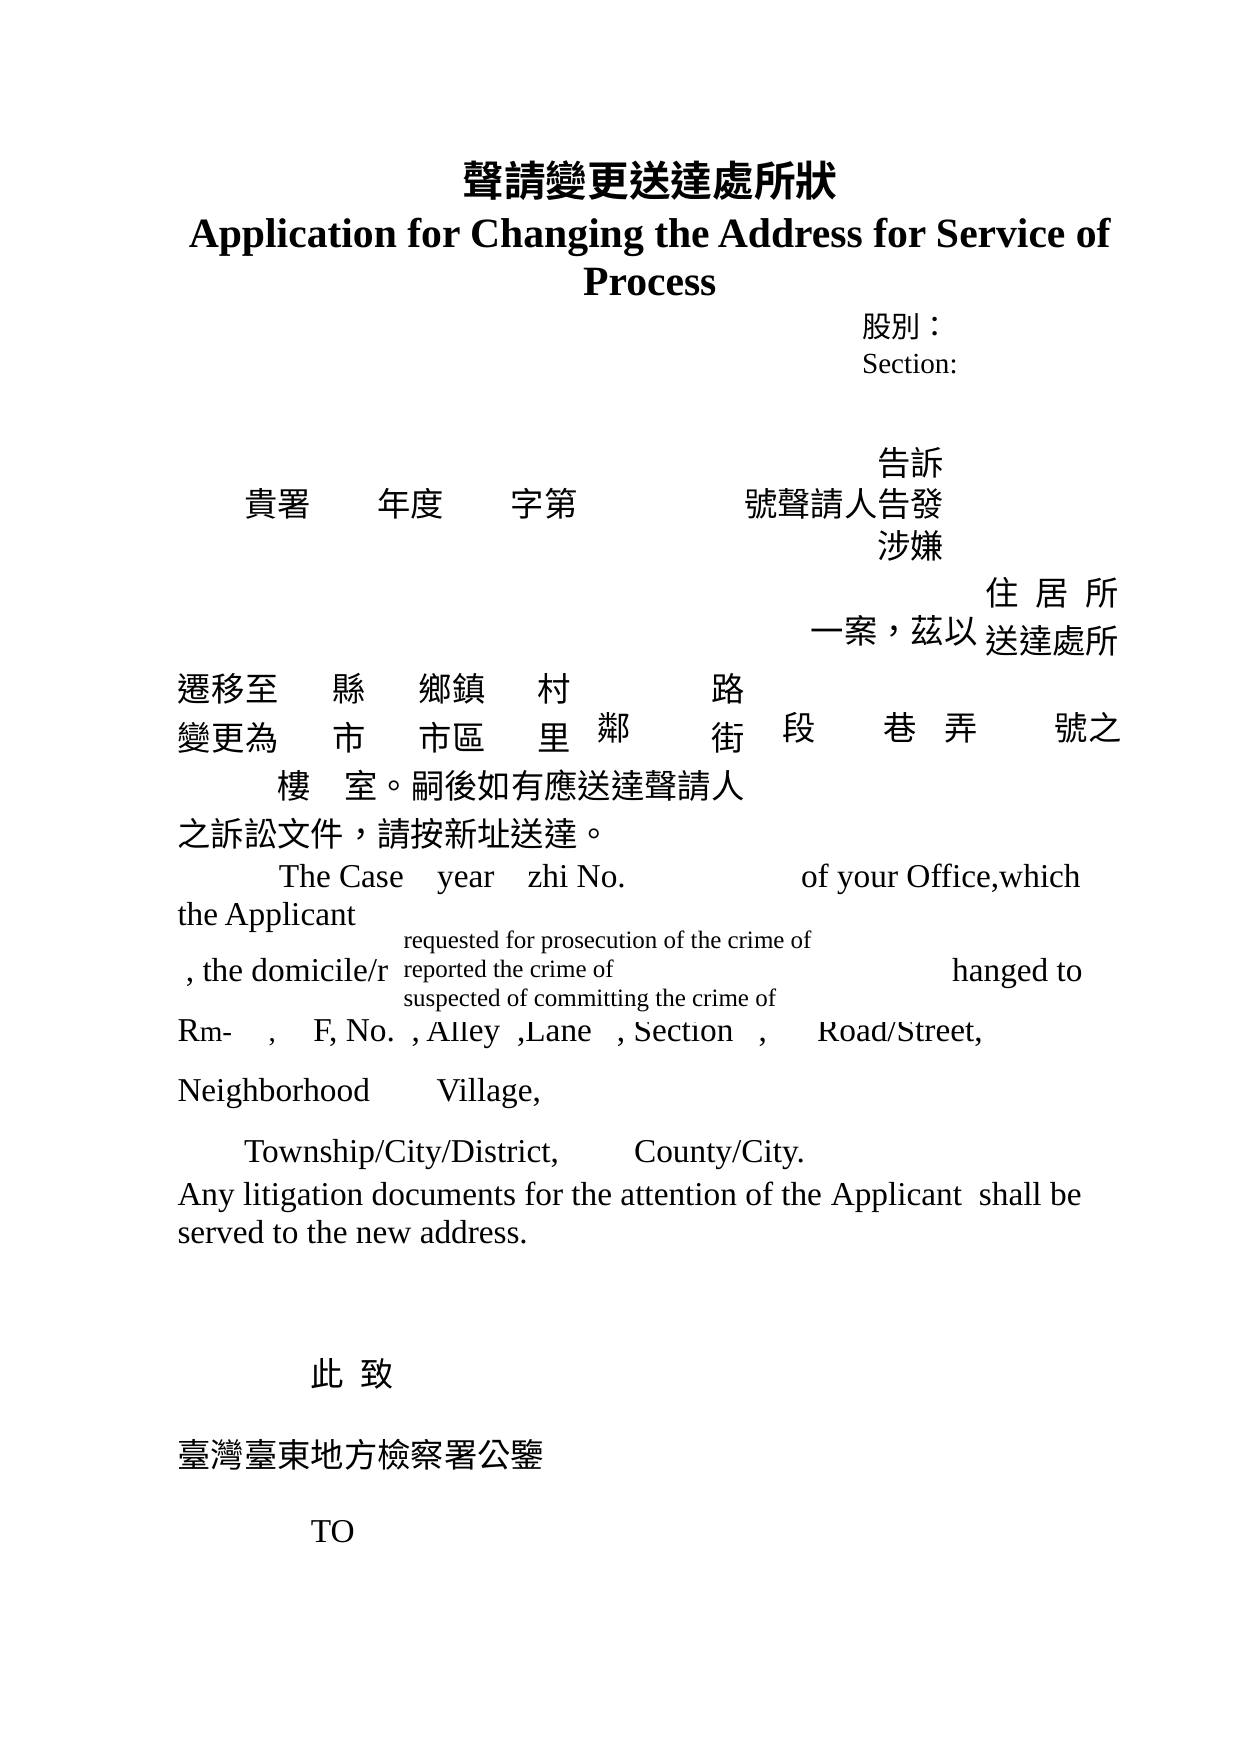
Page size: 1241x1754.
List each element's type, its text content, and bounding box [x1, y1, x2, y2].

text the Applicant [177, 894, 1022, 933]
text The Case year zhi No. of your Office,which [388, 918, 952, 1022]
text requested for prosecution of the crime of [403, 925, 936, 954]
text 此 致 [177, 1328, 1122, 1401]
text The Case year zhi No. of your Office,which [177, 856, 1089, 894]
text Application for Changing the Address for Service of Process [177, 208, 1122, 304]
text 貴署 年度 字第 號聲請人告發 [177, 483, 1122, 525]
text 之訴訟文件，請按新址送達。 [177, 808, 1122, 856]
text suspected of committing the crime of [403, 983, 936, 1011]
text Township/City/District, County/City. [177, 1114, 1122, 1174]
text 聲請變更送達處所狀 [177, 148, 1122, 208]
text Any litigation documents for the attention of the Applicant shall be served to the new address. [177, 1174, 1122, 1251]
text Section: [177, 346, 1122, 380]
text , the domicile/residence/place for service of process has changed to Rm- , F, No. , Alley ,Lane , Section , Road/Street, Neighborhood Village, [177, 933, 1122, 1114]
text reported the crime of [403, 954, 936, 983]
text 一案，茲以 住 居 所送達處所 [177, 567, 1122, 663]
text TO [177, 1484, 1122, 1557]
text 告訴 [877, 442, 1122, 483]
text 遷移至 縣變更為 市 鄉鎮市區 村里 鄰 路街 段 巷 弄 ００號之 樓 室。嗣後如有應送達聲請人 [177, 663, 1122, 808]
text 股別： [177, 304, 1122, 346]
text 臺灣臺東地方檢察署公鑒 [177, 1401, 1122, 1484]
text 涉嫌 [877, 525, 1122, 567]
